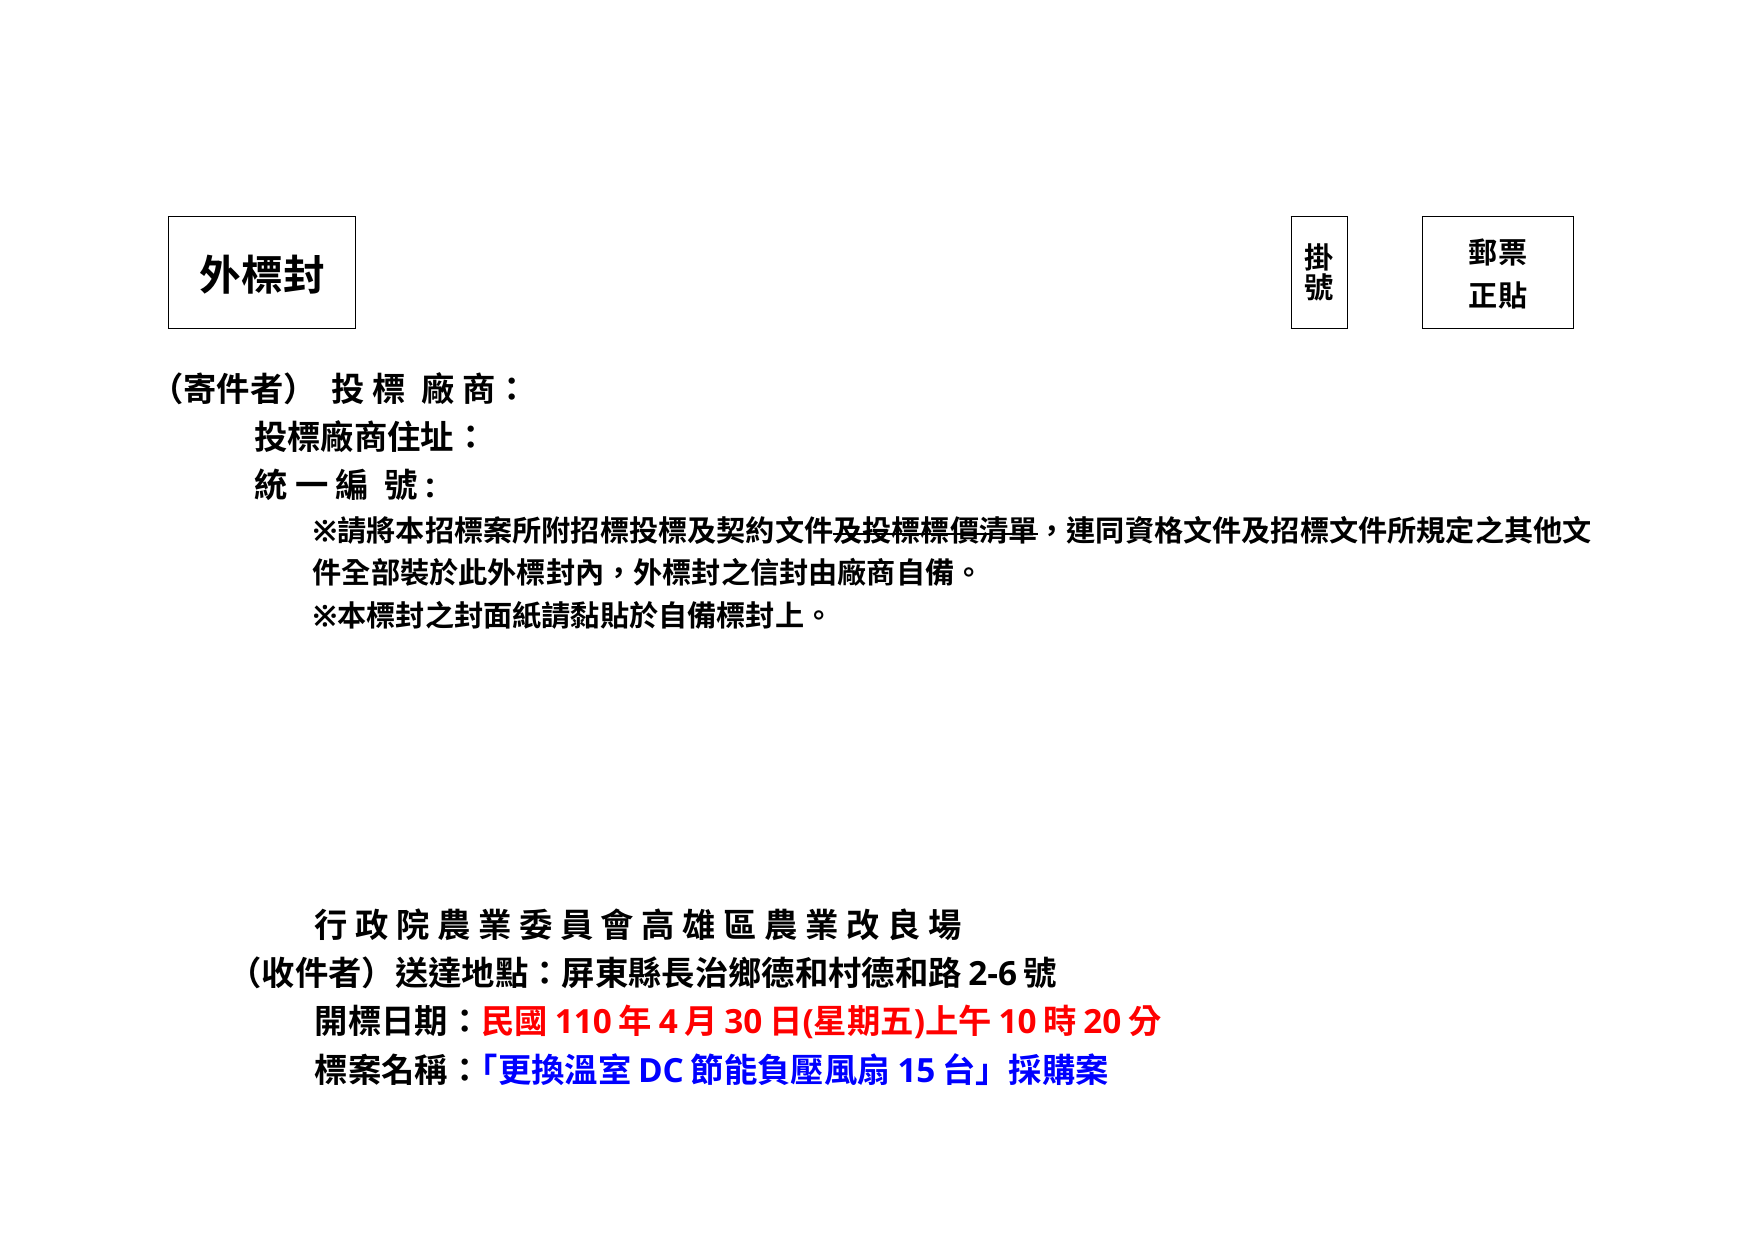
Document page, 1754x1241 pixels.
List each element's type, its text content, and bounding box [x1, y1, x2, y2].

text （寄件者） 投 標 廠 商： [150, 363, 1604, 411]
text ※請將本招標案所附招標投標及契約文件及投標標價清單，連同資格文件及招標文件所規定之其他文件全部裝於此外標封內，外標封之信封由廠商自備。 [312, 507, 1604, 592]
text 投標廠商住址： [150, 411, 1604, 459]
text 開標日期：民國110年4月30日(星期五)上午10時20分 [150, 995, 1604, 1043]
table_header 外標封 [169, 217, 355, 327]
text （收件者）送達地點：屏東縣長治鄉德和村德和路2-6號 [150, 947, 1604, 995]
text 標案名稱：「更換溫室DC節能負壓風扇15台」採購案 [150, 1043, 1604, 1092]
text 統 一 編 號 : [150, 459, 1604, 507]
text ※本標封之封面紙請黏貼於自備標封上。 [312, 592, 1604, 634]
table_header 郵票 正貼 [1423, 217, 1573, 327]
table_header 掛號 [1292, 217, 1347, 327]
text 行 政 院 農 業 委 員 會 高 雄 區 農 業 改 良 場 [150, 898, 1604, 947]
table_header [356, 216, 1291, 327]
table_header [1348, 216, 1422, 327]
